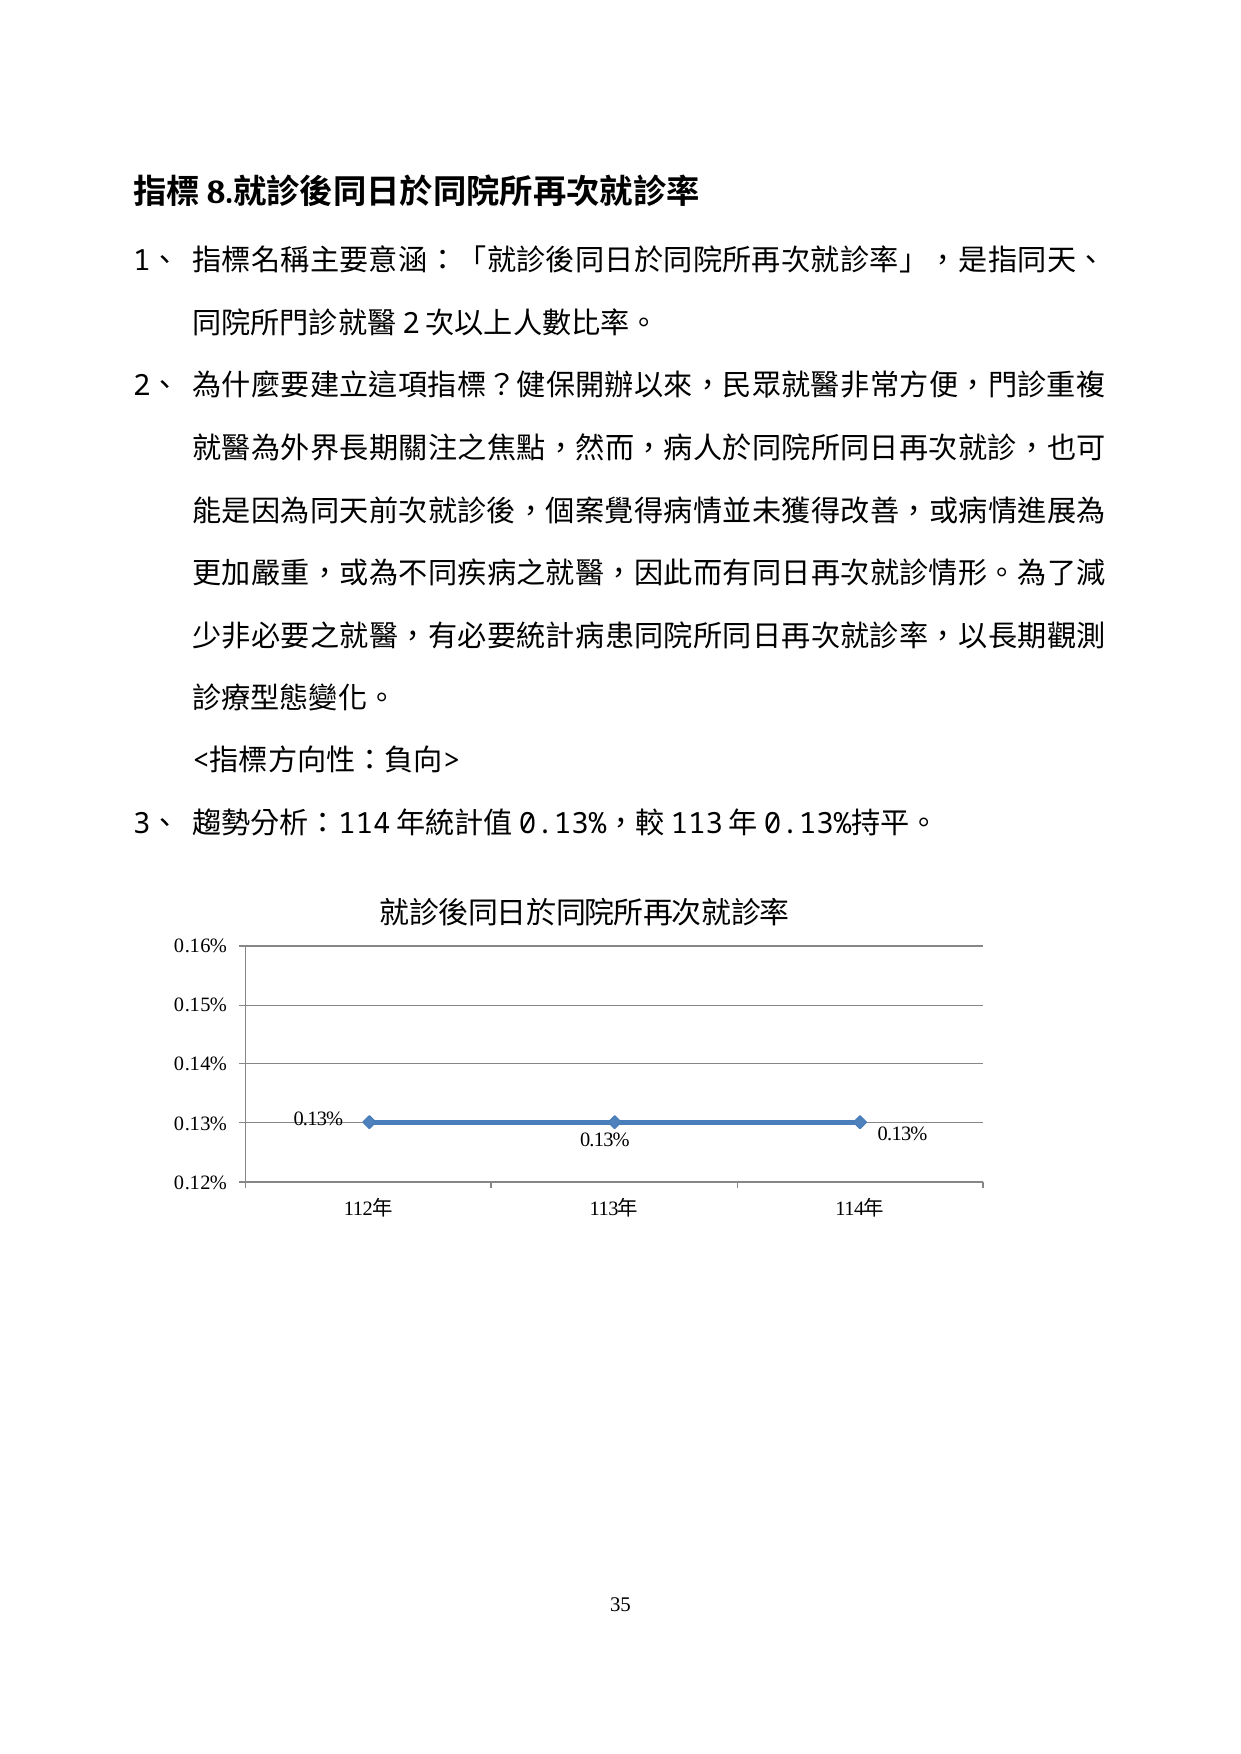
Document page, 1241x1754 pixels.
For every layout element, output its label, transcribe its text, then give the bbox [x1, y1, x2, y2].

list 為什麼要建立這項指標？健保開辦以來，民眾就醫非常方便，門診重複就醫為外界長期關注之焦點，然而，病人於同院所同日再次就診，也可能是因為同天前次就診後，個案覺得病情並未獲得改善，或病情進展為更加嚴重，或為不同疾病之就醫，因此而有同日再次就診情形。為了減少非必要之就醫，有必要統計病患同院所同日再次就診率，以長期觀測診療型態變化。 [133, 342, 1107, 717]
list 趨勢分析：114年統計值0.13%，較113年0.13%持平。 [133, 779, 1107, 842]
subtitle 指標8.就診後同日於同院所再次就診率 [133, 148, 1109, 210]
list 指標名稱主要意涵：「就診後同日於同院所再次就診率」，是指同天、同院所門診就醫2次以上人數比率。 [133, 217, 1107, 342]
text <指標方向性：負向> [192, 717, 1107, 779]
